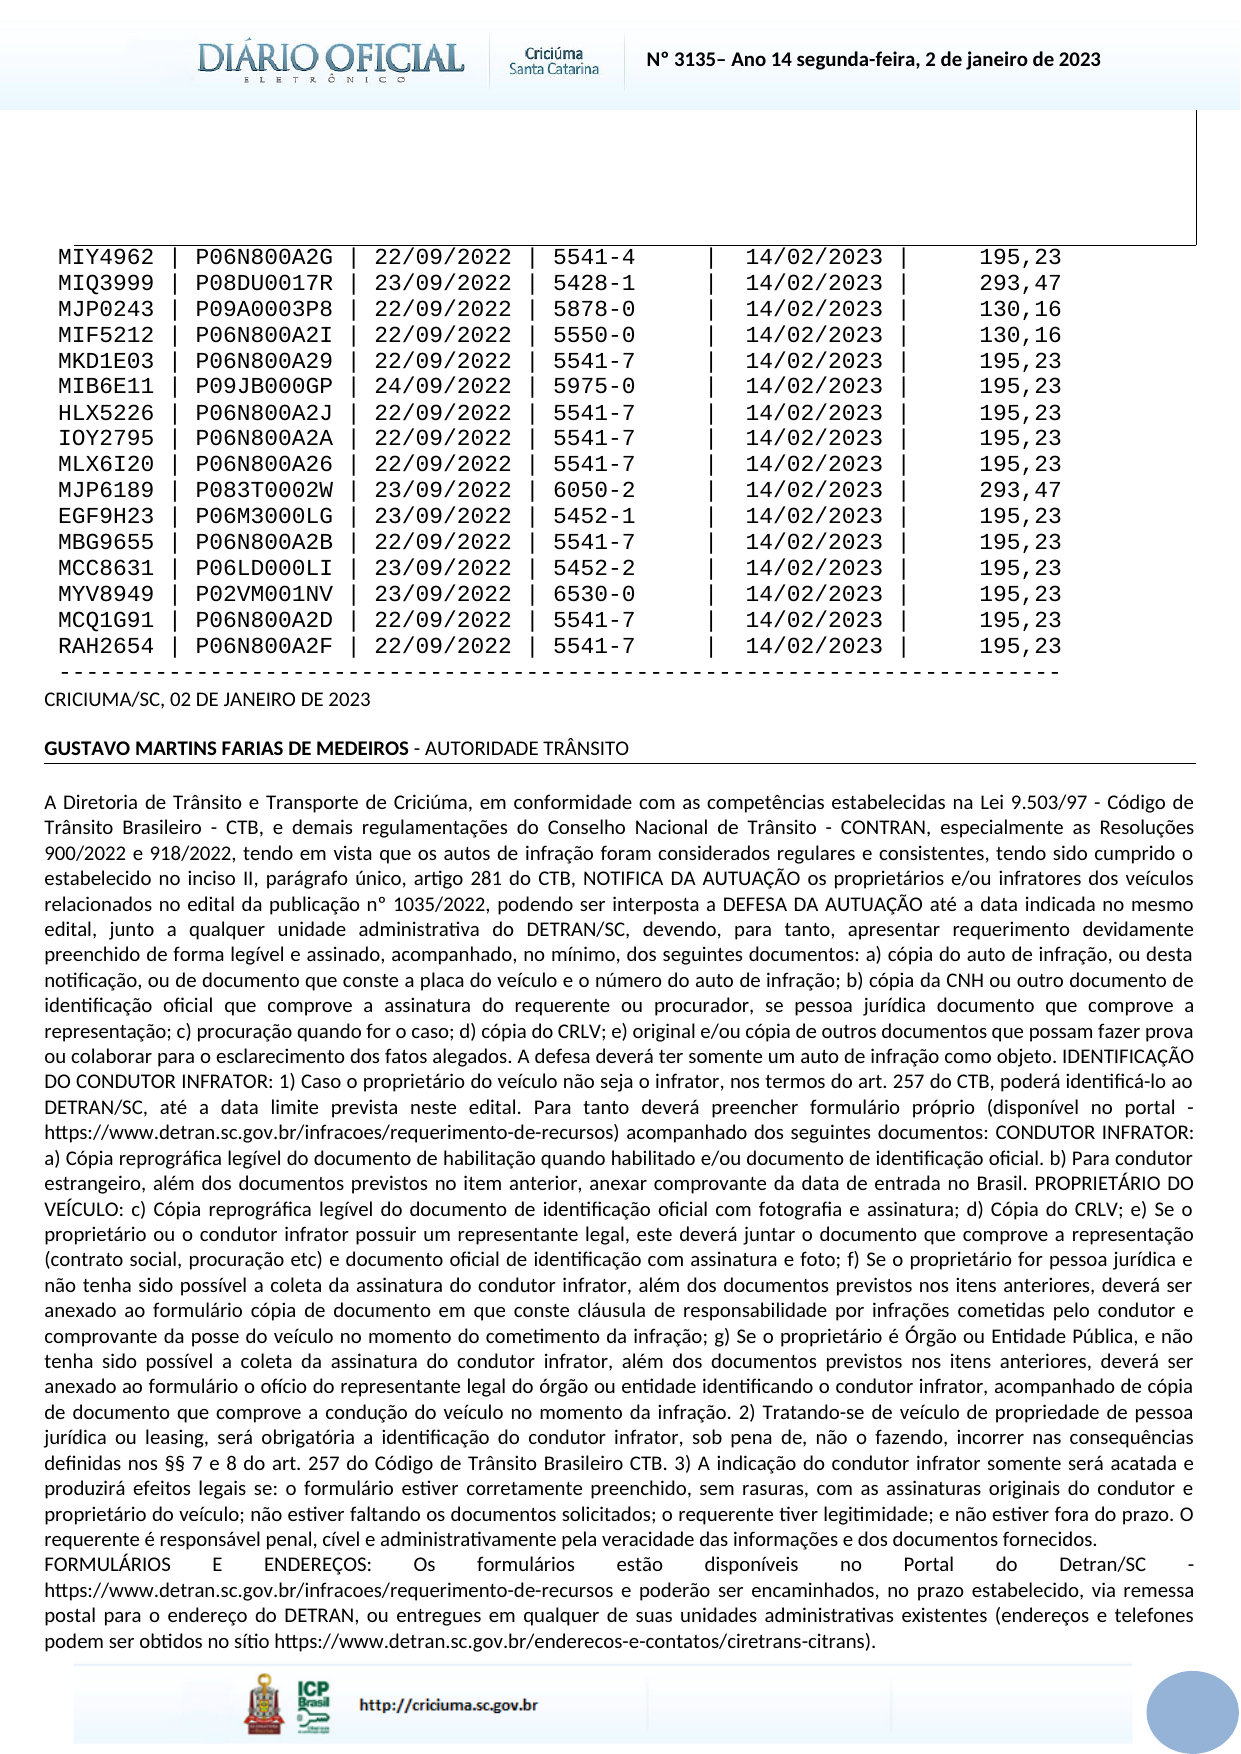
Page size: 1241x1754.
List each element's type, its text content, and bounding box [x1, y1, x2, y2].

text MLX6I20 | P06N800A26 | 22/09/2022 | 5541-7 | 14/02/2023 | 195,23 [44, 453, 1196, 479]
text ------------------------------------------------------------------------- [44, 660, 1196, 686]
text MKD1E03 | P06N800A29 | 22/09/2022 | 5541-7 | 14/02/2023 | 195,23 [44, 349, 1196, 375]
text MCC8631 | P06LD000LI | 23/09/2022 | 5452-2 | 14/02/2023 | 195,23 [44, 556, 1196, 582]
text MIY4962 | P06N800A2G | 22/09/2022 | 5541-4 | 14/02/2023 | 195,23 [44, 245, 1196, 271]
text FORMULÁRIOS E ENDEREÇOS: Os formulários estão disponíveis no Portal do Detran/SC - https://www.detran.sc.gov.br/infracoes/requerimento-de-recursos e poderão ser encaminhados, no prazo estabelecido, via remessa postal para o endereço do DETRAN, ou entregues em qualquer de suas unidades administrativas existentes (endereços e telefones podem ser obtidos no sítio https://www.detran.sc.gov.br/enderecos-e-contatos/ciretrans-citrans). [44, 1552, 1196, 1653]
text MJP0243 | P09A0003P8 | 22/09/2022 | 5878-0 | 14/02/2023 | 130,16 [44, 297, 1196, 323]
text A Diretoria de Trânsito e Transporte de Criciúma, em conformidade com as competências estabelecidas na Lei 9.503/97 - Código de Trânsito Brasileiro - CTB, e demais regulamentações do Conselho Nacional de Trânsito - CONTRAN, especialmente as Resoluções 900/2022 e 918/2022, tendo em vista que os autos de infração foram considerados regulares e consistentes, tendo sido cumprido o estabelecido no inciso II, parágrafo único, artigo 281 do CTB, NOTIFICA DA AUTUAÇÃO os proprietários e/ou infratores dos veículos relacionados no edital da publicação nº 1035/2022, podendo ser interposta a DEFESA DA AUTUAÇÃO até a data indicada no mesmo edital, junto a qualquer unidade administrativa do DETRAN/SC, devendo, para tanto, apresentar requerimento devidamente preenchido de forma legível e assinado, acompanhado, no mínimo, dos seguintes documentos: a) cópia do auto de infração, ou desta notificação, ou de documento que conste a placa do veículo e o número do auto de infração; b) cópia da CNH ou outro documento de identificação oficial que comprove a assinatura do requerente ou procurador, se pessoa jurídica documento que comprove a representação; c) procuração quando for o caso; d) cópia do CRLV; e) original e/ou cópia de outros documentos que possam fazer prova ou colaborar para o esclarecimento dos fatos alegados. A defesa deverá ter somente um auto de infração como objeto. IDENTIFICAÇÃO DO CONDUTOR INFRATOR: 1) Caso o proprietário do veículo não seja o infrator, nos termos do art. 257 do CTB, poderá identificá-lo ao DETRAN/SC, até a data limite prevista neste edital. Para tanto deverá preencher formulário próprio (disponível no portal - https://www.detran.sc.gov.br/infracoes/requerimento-de-recursos) acompanhado dos seguintes documentos: CONDUTOR INFRATOR: a) Cópia reprográfica legível do documento de habilitação quando habilitado e/ou documento de identificação oficial. b) Para condutor estrangeiro, além dos documentos previstos no item anterior, anexar comprovante da data de entrada no Brasil. PROPRIETÁRIO DO VEÍCULO: c) Cópia reprográfica legível do documento de identificação oficial com fotografia e assinatura; d) Cópia do CRLV; e) Se o proprietário ou o condutor infrator possuir um representante legal, este deverá juntar o documento que comprove a representação (contrato social, procuração etc) e documento oficial de identificação com assinatura e foto; f) Se o proprietário for pessoa jurídica e não tenha sido possível a coleta da assinatura do condutor infrator, além dos documentos previstos nos itens anteriores, deverá ser anexado ao formulário cópia de documento em que conste cláusula de responsabilidade por infrações cometidas pelo condutor e comprovante da posse do veículo no momento do cometimento da infração; g) Se o proprietário é Órgão ou Entidade Pública, e não tenha sido possível a coleta da assinatura do condutor infrator, além dos documentos previstos nos itens anteriores, deverá ser anexado ao formulário o ofício do representante legal do órgão ou entidade identificando o condutor infrator, acompanhado de cópia de documento que comprove a condução do veículo no momento da infração. 2) Tratando-se de veículo de propriedade de pessoa jurídica ou leasing, será obrigatória a identificação do condutor infrator, sob pena de, não o fazendo, incorrer nas consequências definidas nos §§ 7 e 8 do art. 257 do Código de Trânsito Brasileiro CTB. 3) A indicação do condutor infrator somente será acatada e produzirá efeitos legais se: o formulário estiver corretamente preenchido, sem rasuras, com as assinaturas originais do condutor e proprietário do veículo; não estiver faltando os documentos solicitados; o requerente tiver legitimidade; e não estiver fora do prazo. O requerente é responsável penal, cível e administrativamente pela veracidade das informações e dos documentos fornecidos. [44, 789, 1196, 1552]
text MBG9655 | P06N800A2B | 22/09/2022 | 5541-7 | 14/02/2023 | 195,23 [44, 531, 1196, 556]
text MIF5212 | P06N800A2I | 22/09/2022 | 5550-0 | 14/02/2023 | 130,16 [44, 323, 1196, 349]
text CRICIUMA/SC, 02 DE JANEIRO DE 2023 [44, 686, 1196, 712]
text EGF9H23 | P06M3000LG | 23/09/2022 | 5452-1 | 14/02/2023 | 195,23 [44, 504, 1196, 531]
text MIQ3999 | P08DU0017R | 23/09/2022 | 5428-1 | 14/02/2023 | 293,47 [44, 271, 1196, 297]
text HLX5226 | P06N800A2J | 22/09/2022 | 5541-7 | 14/02/2023 | 195,23 [44, 401, 1196, 427]
text MJP6189 | P083T0002W | 23/09/2022 | 6050-2 | 14/02/2023 | 293,47 [44, 479, 1196, 504]
text IOY2795 | P06N800A2A | 22/09/2022 | 5541-7 | 14/02/2023 | 195,23 [44, 427, 1196, 453]
text RAH2654 | P06N800A2F | 22/09/2022 | 5541-7 | 14/02/2023 | 195,23 [44, 634, 1196, 660]
text MCQ1G91 | P06N800A2D | 22/09/2022 | 5541-7 | 14/02/2023 | 195,23 [44, 608, 1196, 634]
text MIB6E11 | P09JB000GP | 24/09/2022 | 5975-0 | 14/02/2023 | 195,23 [44, 375, 1196, 401]
text MYV8949 | P02VM001NV | 23/09/2022 | 6530-0 | 14/02/2023 | 195,23 [44, 582, 1196, 608]
text GUSTAVO MARTINS FARIAS DE MEDEIROS - AUTORIDADE TRÂNSITO [44, 712, 1196, 763]
